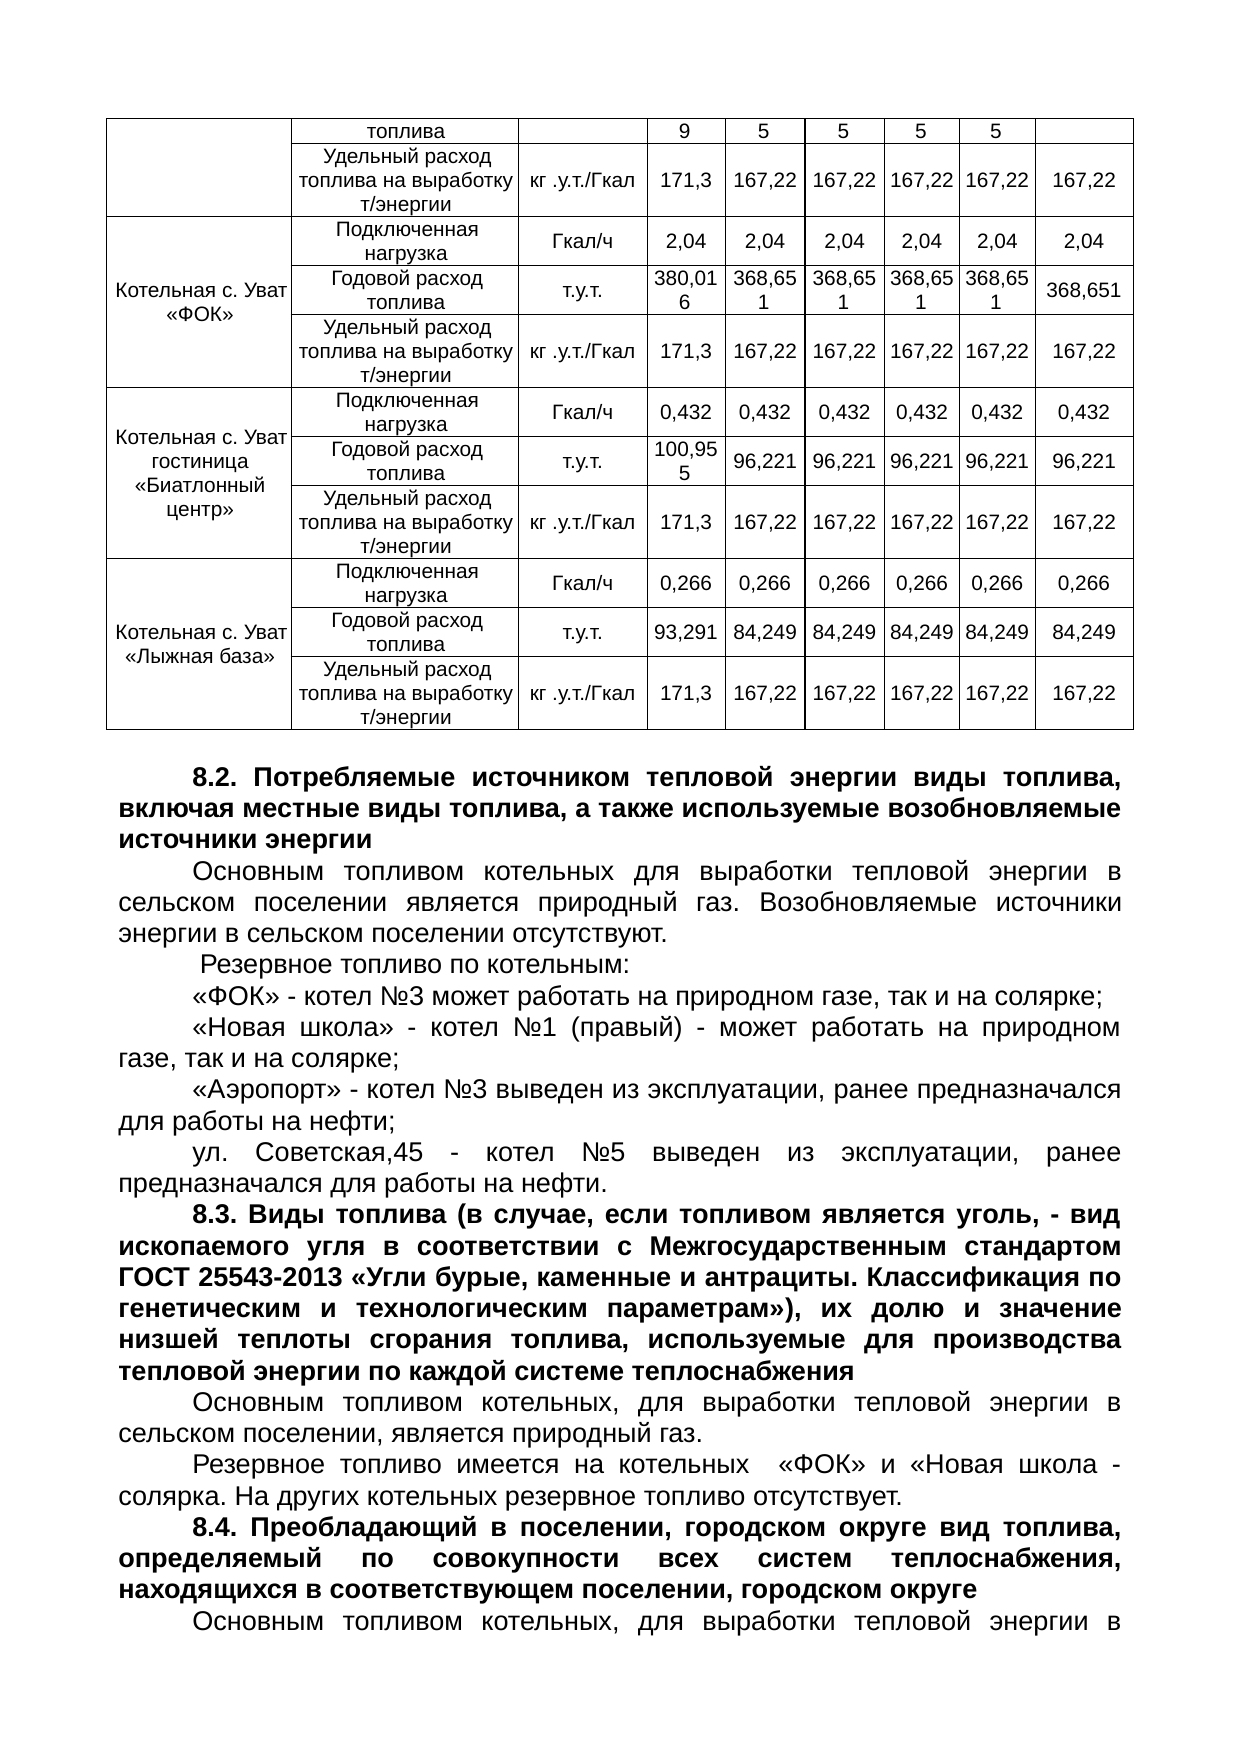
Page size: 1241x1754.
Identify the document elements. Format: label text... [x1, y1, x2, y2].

table_cell 0,432 [648, 388, 725, 436]
table_cell 0,266 [648, 559, 725, 607]
table_cell 2,04 [726, 217, 804, 265]
table_cell 167,22 [726, 315, 804, 387]
table_cell 0,266 [806, 559, 884, 607]
table_cell 0,432 [960, 388, 1035, 436]
table_cell 96,221 [1036, 437, 1133, 485]
table_cell [519, 119, 647, 143]
table_cell 0,432 [1036, 388, 1133, 436]
table_cell Удельный расход топлива на выработку т/энергии [292, 657, 518, 728]
table_cell [107, 119, 291, 216]
table_cell 368,651 [806, 266, 884, 314]
table_cell Удельный расход топлива на выработку т/энергии [292, 144, 518, 216]
table_cell 96,221 [885, 437, 959, 485]
table_cell Годовой расход топлива [292, 608, 518, 656]
table_cell 0,432 [806, 388, 884, 436]
table_cell 2,04 [885, 217, 959, 265]
table_cell 96,221 [960, 437, 1035, 485]
table_cell 2,04 [648, 217, 725, 265]
table_cell 0,266 [726, 559, 804, 607]
table_cell 167,22 [806, 315, 884, 387]
table_cell Удельный расход топлива на выработку т/энергии [292, 486, 518, 558]
table_cell т.у.т. [519, 608, 647, 656]
subtitle 8.2. Потребляемые источником тепловой энергии виды топлива, включая местные виды топлива, а также используемые возобновляемые источники энергии [118, 761, 1122, 854]
list Основным топливом котельных, для выработки тепловой энергии в сельском поселении, является природный газ. [118, 1386, 1122, 1448]
table_cell 0,266 [960, 559, 1035, 607]
table_cell 167,22 [726, 657, 804, 728]
table_cell Подключенная нагрузка [292, 388, 518, 436]
table_cell 0,266 [1036, 559, 1133, 607]
list Основным топливом котельных для выработки тепловой энергии в сельском поселении является природный газ. Возобновляемые источники энергии в сельском поселении отсутствуют. [118, 854, 1122, 948]
subtitle 8.3. Виды топлива (в случае, если топливом является уголь, - вид ископаемого угля в соответствии с Межгосударственным стандартом ГОСТ 25543-2013 «Угли бурые, каменные и антрациты. Классификация по генетическим и технологическим параметрам»), их долю и значение низшей теплоты сгорания топлива, используемые для производства тепловой энергии по каждой системе теплоснабжения [118, 1198, 1122, 1386]
table_cell 84,249 [885, 608, 959, 656]
table_cell 167,22 [885, 486, 959, 558]
table_cell 167,22 [726, 486, 804, 558]
table_cell 167,22 [960, 315, 1035, 387]
table_cell 167,22 [806, 657, 884, 728]
table_cell Гкал/ч [519, 388, 647, 436]
table_cell кг .у.т./Гкал [519, 144, 647, 216]
table_cell 167,22 [960, 657, 1035, 728]
table_cell 84,249 [1036, 608, 1133, 656]
table_cell 167,22 [806, 486, 884, 558]
table_cell 0,432 [726, 388, 804, 436]
table_cell Подключенная нагрузка [292, 217, 518, 265]
table_cell 171,3 [648, 486, 725, 558]
table_cell 167,22 [960, 144, 1035, 216]
table_cell 167,22 [885, 144, 959, 216]
table_cell Котельная с. Уват гостиница «Биатлонный центр» [107, 388, 291, 558]
table_cell Удельный расход топлива на выработку т/энергии [292, 315, 518, 387]
table_cell Гкал/ч [519, 217, 647, 265]
table_cell 167,22 [885, 657, 959, 728]
list Резервное топливо имеется на котельных «ФОК» и «Новая школа - солярка. На других котельных резервное топливо отсутствует. [118, 1448, 1122, 1511]
table_cell [1036, 119, 1133, 143]
table_cell Годовой расход топлива [292, 437, 518, 485]
table_cell кг .у.т./Гкал [519, 315, 647, 387]
list «ФОК» - котел №3 может работать на природном газе, так и на солярке; [118, 979, 1122, 1011]
table_cell топлива [292, 119, 518, 143]
table_cell 171,3 [648, 657, 725, 728]
table_cell 167,22 [960, 486, 1035, 558]
table_cell Годовой расход топлива [292, 266, 518, 314]
table_cell т.у.т. [519, 437, 647, 485]
table_cell 0,266 [885, 559, 959, 607]
list «Новая школа» - котел №1 (правый) - может работать на природном газе, так и на солярке; [118, 1011, 1122, 1073]
table_cell 84,249 [806, 608, 884, 656]
table_cell 167,22 [1036, 657, 1133, 728]
list ул. Советская,45 - котел №5 выведен из эксплуатации, ранее предназначался для работы на нефти. [118, 1136, 1122, 1198]
list Основным топливом котельных, для выработки тепловой энергии в [118, 1604, 1122, 1636]
table_cell Котельная с. Уват «Лыжная база» [107, 559, 291, 728]
table_cell 167,22 [806, 144, 884, 216]
table_cell Подключенная нагрузка [292, 559, 518, 607]
table_cell Гкал/ч [519, 559, 647, 607]
table_cell Котельная с. Уват «ФОК» [107, 217, 291, 387]
table_cell 171,3 [648, 315, 725, 387]
table_cell 0,432 [885, 388, 959, 436]
table_cell 96,221 [806, 437, 884, 485]
table_cell 5 [806, 119, 884, 143]
table_cell 2,04 [806, 217, 884, 265]
table_cell 2,04 [960, 217, 1035, 265]
table_cell 84,249 [960, 608, 1035, 656]
list «Аэропорт» - котел №3 выведен из эксплуатации, ранее предназначался для работы на нефти; [118, 1073, 1122, 1136]
list Резервное топливо по котельным: [118, 948, 1122, 979]
table_cell 5 [885, 119, 959, 143]
table_cell т.у.т. [519, 266, 647, 314]
table_cell 368,651 [885, 266, 959, 314]
table_cell 5 [960, 119, 1035, 143]
table_cell 167,22 [1036, 486, 1133, 558]
table_cell 100,955 [648, 437, 725, 485]
table_cell 84,249 [726, 608, 804, 656]
table_cell 96,221 [726, 437, 804, 485]
table_cell 2,04 [1036, 217, 1133, 265]
table_cell 167,22 [1036, 144, 1133, 216]
table_cell кг .у.т./Гкал [519, 657, 647, 728]
table_cell 368,651 [1036, 266, 1133, 314]
table_cell 9 [648, 119, 725, 143]
table_cell 167,22 [885, 315, 959, 387]
table_cell 368,651 [960, 266, 1035, 314]
table_cell 167,22 [1036, 315, 1133, 387]
table_cell 167,22 [726, 144, 804, 216]
table_cell 93,291 [648, 608, 725, 656]
table_cell кг .у.т./Гкал [519, 486, 647, 558]
table_cell 368,651 [726, 266, 804, 314]
table_cell 5 [726, 119, 804, 143]
subtitle 8.4. Преобладающий в поселении, городском округе вид топлива, определяемый по совокупности всех систем теплоснабжения, находящихся в соответствующем поселении, городском округе [118, 1511, 1122, 1604]
table_cell 380,016 [648, 266, 725, 314]
table_cell 171,3 [648, 144, 725, 216]
